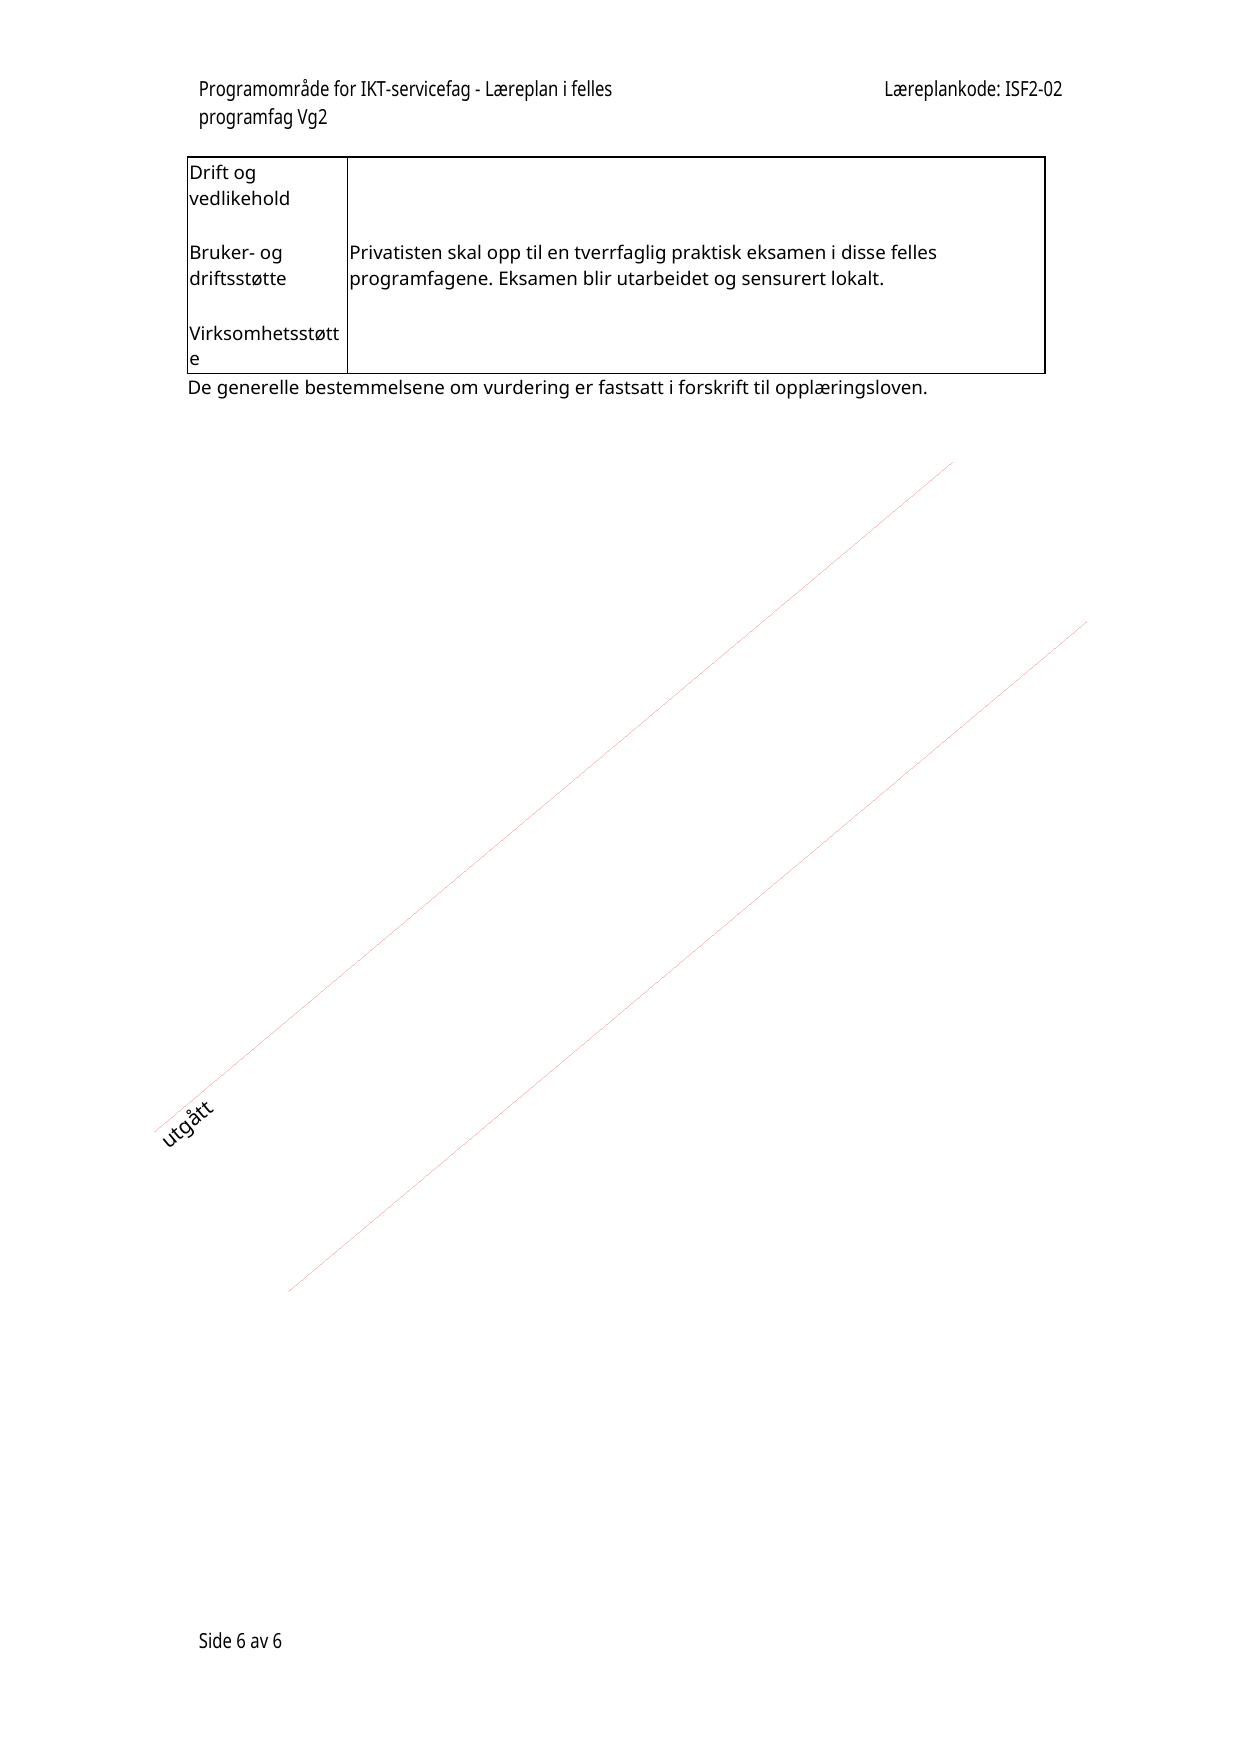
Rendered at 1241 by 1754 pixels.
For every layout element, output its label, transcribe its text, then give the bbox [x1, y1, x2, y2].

table_cell Privatisten skal opp til en tverrfaglig praktisk eksamen i disse felles programfagene. Eksamen blir utarbeidet og sensurert lokalt. [348, 158, 1044, 372]
text De generelle bestemmelsene om vurdering er fastsatt i forskrift til opplæringsloven. [928, 374, 1053, 400]
